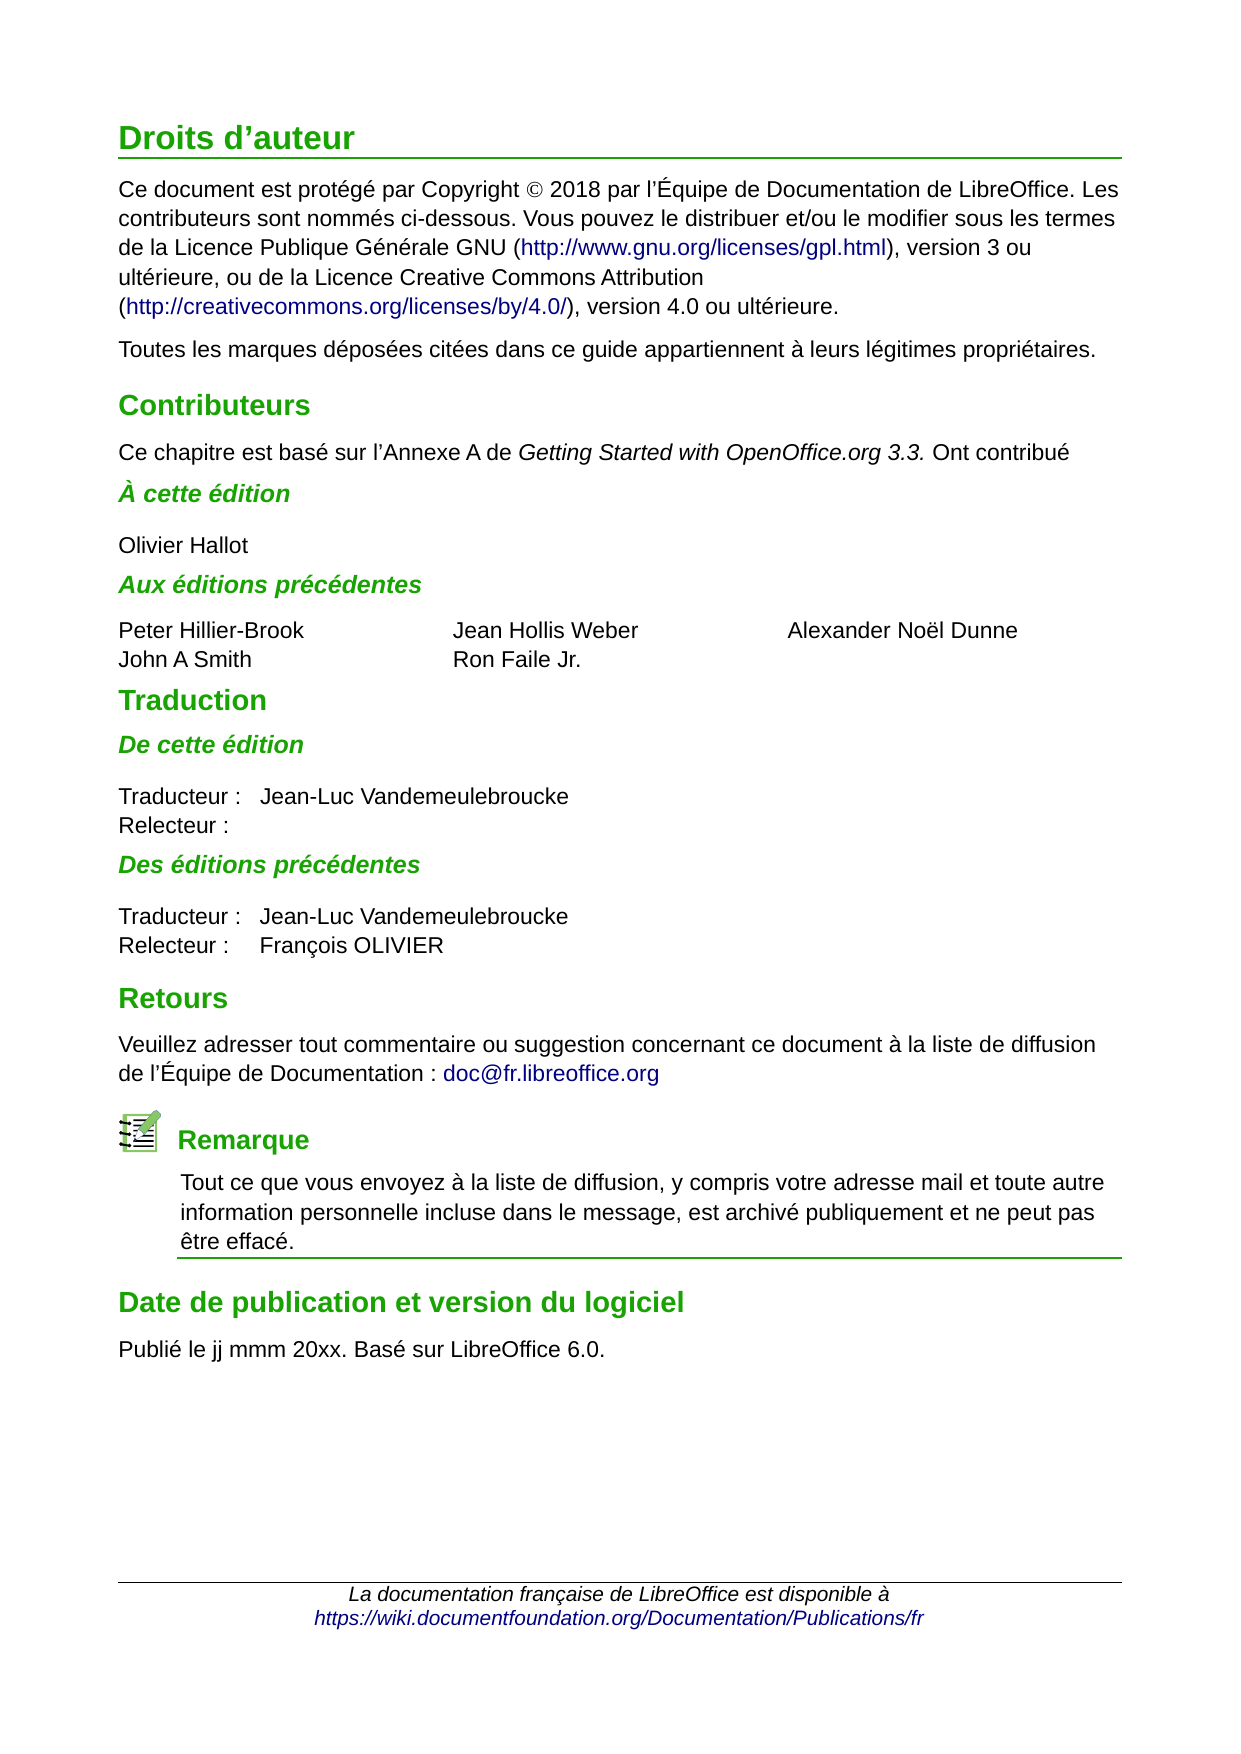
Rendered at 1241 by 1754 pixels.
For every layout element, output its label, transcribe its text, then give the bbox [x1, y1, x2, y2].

text De cette édition [118, 731, 1122, 760]
text Publié le jj mmm 20xx. Basé sur LibreOffice 6.0. [118, 1333, 1122, 1362]
text À cette édition [118, 479, 1122, 509]
text Des éditions précédentes [118, 850, 1122, 879]
table_cell Ron Faile Jr. [453, 643, 787, 672]
text Aux éditions précédentes [118, 570, 1122, 599]
text Droits d’auteur [118, 118, 1122, 157]
table_header [579, 900, 885, 929]
table_header Olivier Hallot [118, 529, 458, 558]
text Ce chapitre est basé sur l’Annexe A de Getting Started with OpenOffice.org 3.3. Ont contribué [118, 436, 1122, 465]
table_cell Relecteur : [118, 809, 260, 838]
table_header Traducteur : [118, 900, 259, 929]
table_cell [885, 929, 1122, 958]
table_cell [260, 809, 579, 838]
table_header [579, 780, 1122, 809]
text Ce document est protégé par Copyright © 2018 par l’Équipe de Documentation de LibreOffice. Les contributeurs sont nommés ci-dessous. Vous pouvez le distribuer et/ou le modifier sous les termes de la Licence Publique Générale GNU (http://www.gnu.org/licenses/gpl.html), version 3 ou ultérieure, ou de la Licence Creative Commons Attribution (http://creativecommons.org/licenses/by/4.0/), version 4.0 ou ultérieure. [118, 173, 1122, 319]
text Tout ce que vous envoyez à la liste de diffusion, y compris votre adresse mail et toute autre information personnelle incluse dans le message, est archivé publiquement et ne peut pas être effacé. [177, 1163, 1122, 1257]
table_cell John A Smith [118, 643, 453, 672]
table_cell [788, 643, 1122, 672]
table_cell [579, 809, 1122, 838]
table_header Peter Hillier-Brook [118, 614, 453, 643]
text Retours [118, 985, 1122, 1014]
table_cell [579, 929, 885, 958]
table_header [458, 529, 789, 558]
table_header Jean Hollis Weber [453, 614, 787, 643]
text Veuillez adresser tout commentaire ou suggestion concernant ce document à la liste de diffusion de l’Équipe de Documentation : doc@fr.libreoffice.org [118, 1028, 1122, 1087]
table_header Jean-Luc Vandemeulebroucke [260, 780, 579, 809]
table_header [885, 900, 1122, 929]
table_header Alexander Noël Dunne [788, 614, 1122, 643]
table_header [789, 529, 1122, 558]
text Contributeurs [118, 392, 1122, 421]
text Traduction [118, 687, 1122, 716]
text Toutes les marques déposées citées dans ce guide appartiennent à leurs légitimes propriétaires. [118, 334, 1122, 363]
table_cell Relecteur : [118, 929, 259, 958]
table_header Traducteur : [118, 780, 260, 809]
list Remarque [118, 1109, 1122, 1156]
table_cell François OLIVIER [259, 929, 579, 958]
text Date de publication et version du logiciel [118, 1289, 1122, 1318]
table_header Jean-Luc Vandemeulebroucke [259, 900, 579, 929]
